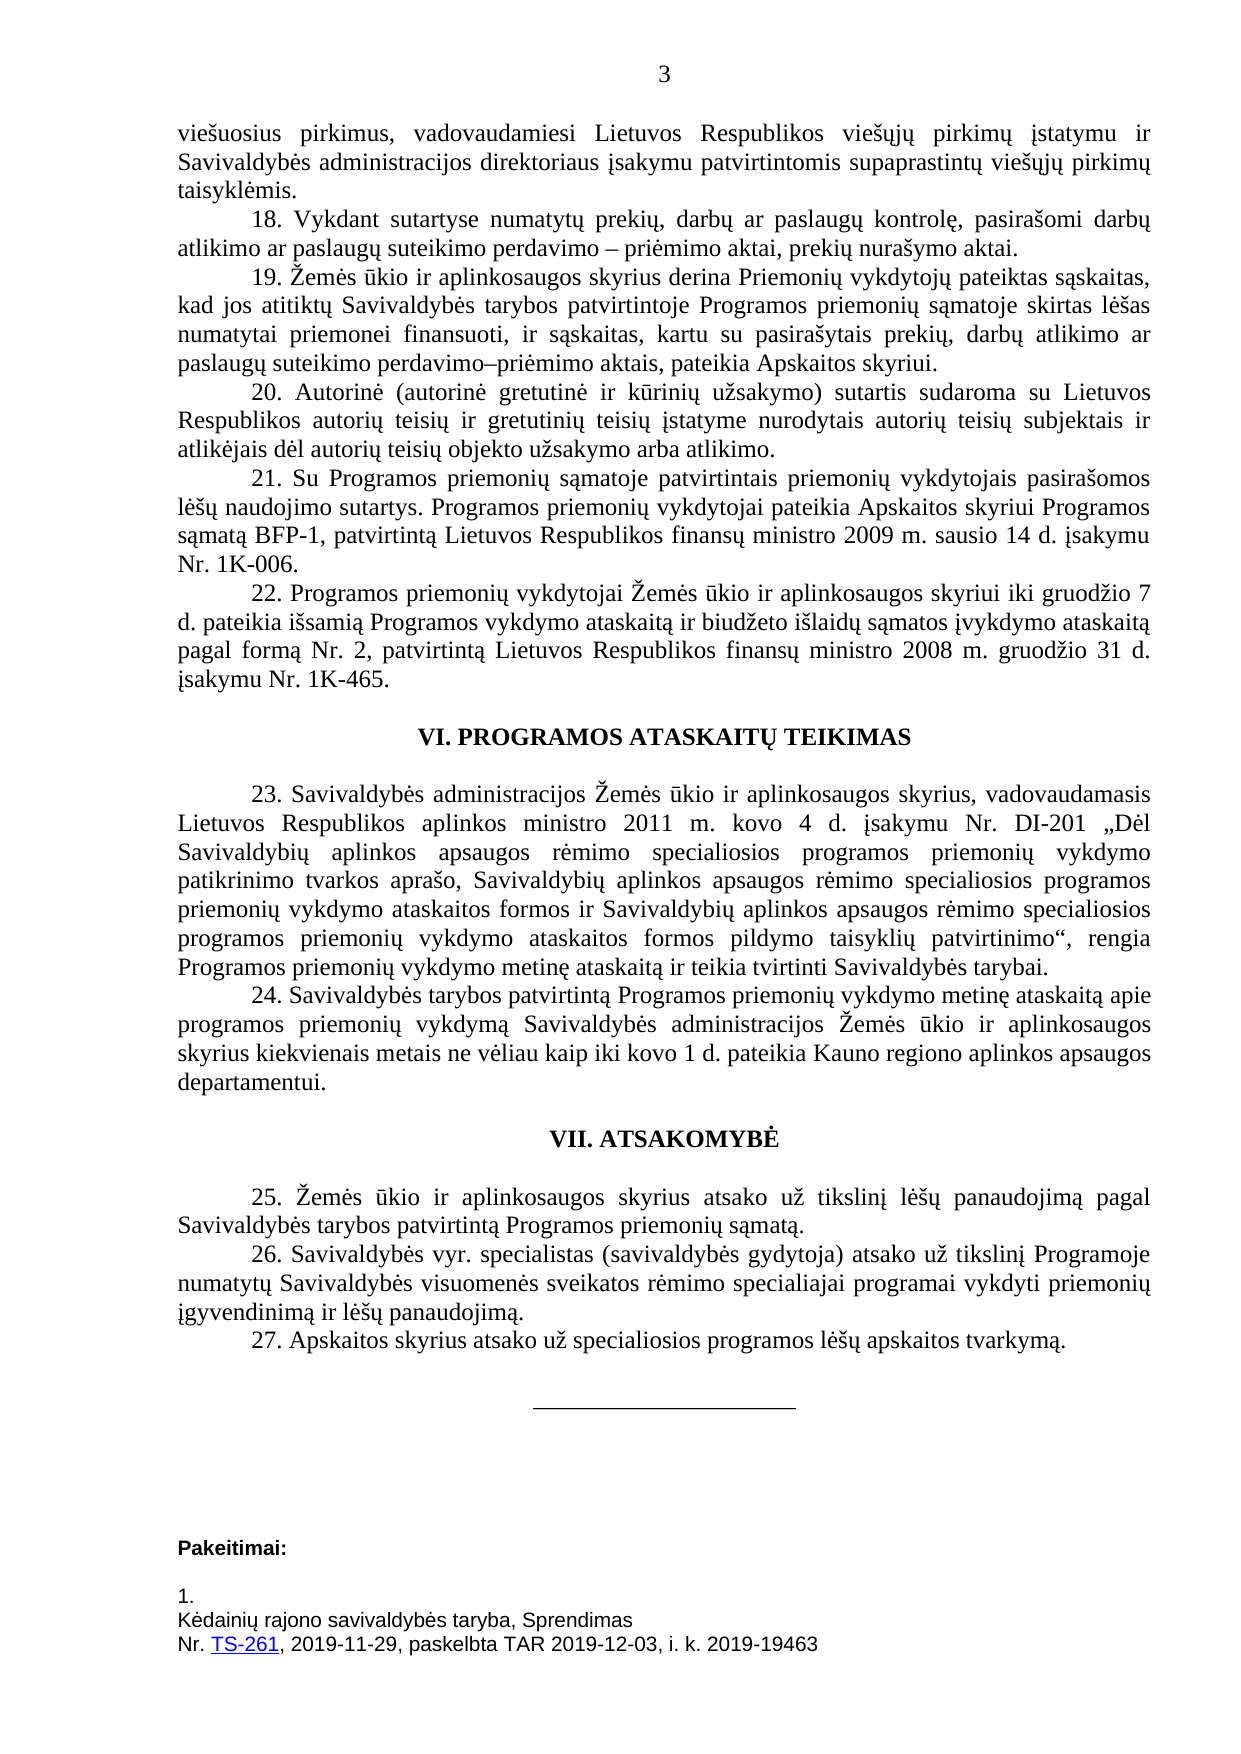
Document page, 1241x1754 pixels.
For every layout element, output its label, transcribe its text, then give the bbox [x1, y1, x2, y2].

text _____________________ [177, 1383, 1152, 1412]
text viešuosius pirkimus, vadovaudamiesi Lietuvos Respublikos viešųjų pirkimų įstatymu ir Savivaldybės administracijos direktoriaus įsakymu patvirtintomis supaprastintų viešųjų pirkimų taisyklėmis. [177, 118, 1152, 204]
text 24. Savivaldybės tarybos patvirtintą Programos priemonių vykdymo metinę ataskaitą apie programos priemonių vykdymą Savivaldybės administracijos Žemės ūkio ir aplinkosaugos skyrius kiekvienais metais ne vėliau kaip iki kovo 1 d. pateikia Kauno regiono aplinkos apsaugos departamentui. [177, 981, 1152, 1096]
text 21. Su Programos priemonių sąmatoje patvirtintais priemonių vykdytojais pasirašomos lėšų naudojimo sutartys. Programos priemonių vykdytojai pateikia Apskaitos skyriui Programos sąmatą BFP-1, patvirtintą Lietuvos Respublikos finansų ministro 2009 m. sausio 14 d. įsakymu Nr. 1K-006. [177, 463, 1152, 578]
text VII. ATSAKOMYBĖ [177, 1124, 1152, 1153]
text 27. Apskaitos skyrius atsako už specialiosios programos lėšų apskaitos tvarkymą. [177, 1326, 1152, 1354]
text 18. Vykdant sutartyse numatytų prekių, darbų ar paslaugų kontrolę, pasirašomi darbų atlikimo ar paslaugų suteikimo perdavimo – priėmimo aktai, prekių nurašymo aktai. [177, 204, 1152, 262]
text 25. Žemės ūkio ir aplinkosaugos skyrius atsako už tikslinį lėšų panaudojimą pagal Savivaldybės tarybos patvirtintą Programos priemonių sąmatą. [177, 1182, 1152, 1239]
text 23. Savivaldybės administracijos Žemės ūkio ir aplinkosaugos skyrius, vadovaudamasis Lietuvos Respublikos aplinkos ministro 2011 m. kovo 4 d. įsakymu Nr. DI-201 „Dėl Savivaldybių aplinkos apsaugos rėmimo specialiosios programos priemonių vykdymo patikrinimo tvarkos aprašo, Savivaldybių aplinkos apsaugos rėmimo specialiosios programos priemonių vykdymo ataskaitos formos ir Savivaldybių aplinkos apsaugos rėmimo specialiosios programos priemonių vykdymo ataskaitos formos pildymo taisyklių patvirtinimo“, rengia Programos priemonių vykdymo metinę ataskaitą ir teikia tvirtinti Savivaldybės tarybai. [177, 779, 1152, 981]
text 22. Programos priemonių vykdytojai Žemės ūkio ir aplinkosaugos skyriui iki gruodžio 7 d. pateikia išsamią Programos vykdymo ataskaitą ir biudžeto išlaidų sąmatos įvykdymo ataskaitą pagal formą Nr. 2, patvirtintą Lietuvos Respublikos finansų ministro 2008 m. gruodžio 31 d. įsakymu Nr. 1K-465. [177, 578, 1152, 693]
text VI. PROGRAMOS ATASKAITŲ TEIKIMAS [177, 722, 1152, 751]
text 1. [177, 1584, 1152, 1608]
text 19. Žemės ūkio ir aplinkosaugos skyrius derina Priemonių vykdytojų pateiktas sąskaitas, kad jos atitiktų Savivaldybės tarybos patvirtintoje Programos priemonių sąmatoje skirtas lėšas numatytai priemonei finansuoti, ir sąskaitas, kartu su pasirašytais prekių, darbų atlikimo ar paslaugų suteikimo perdavimo–priėmimo aktais, pateikia Apskaitos skyriui. [177, 262, 1152, 377]
text 20. Autorinė (autorinė gretutinė ir kūrinių užsakymo) sutartis sudaroma su Lietuvos Respublikos autorių teisių ir gretutinių teisių įstatyme nurodytais autorių teisių subjektais ir atlikėjais dėl autorių teisių objekto užsakymo arba atlikimo. [177, 377, 1152, 463]
text 26. Savivaldybės vyr. specialistas (savivaldybės gydytoja) atsako už tikslinį Programoje numatytų Savivaldybės visuomenės sveikatos rėmimo specialiajai programai vykdyti priemonių įgyvendinimą ir lėšų panaudojimą. [177, 1239, 1152, 1326]
text Kėdainių rajono savivaldybės taryba, Sprendimas [177, 1608, 1152, 1632]
text Pakeitimai: [177, 1536, 1152, 1560]
text Nr. TS-261, 2019-11-29, paskelbta TAR 2019-12-03, i. k. 2019-19463 [177, 1632, 1152, 1656]
